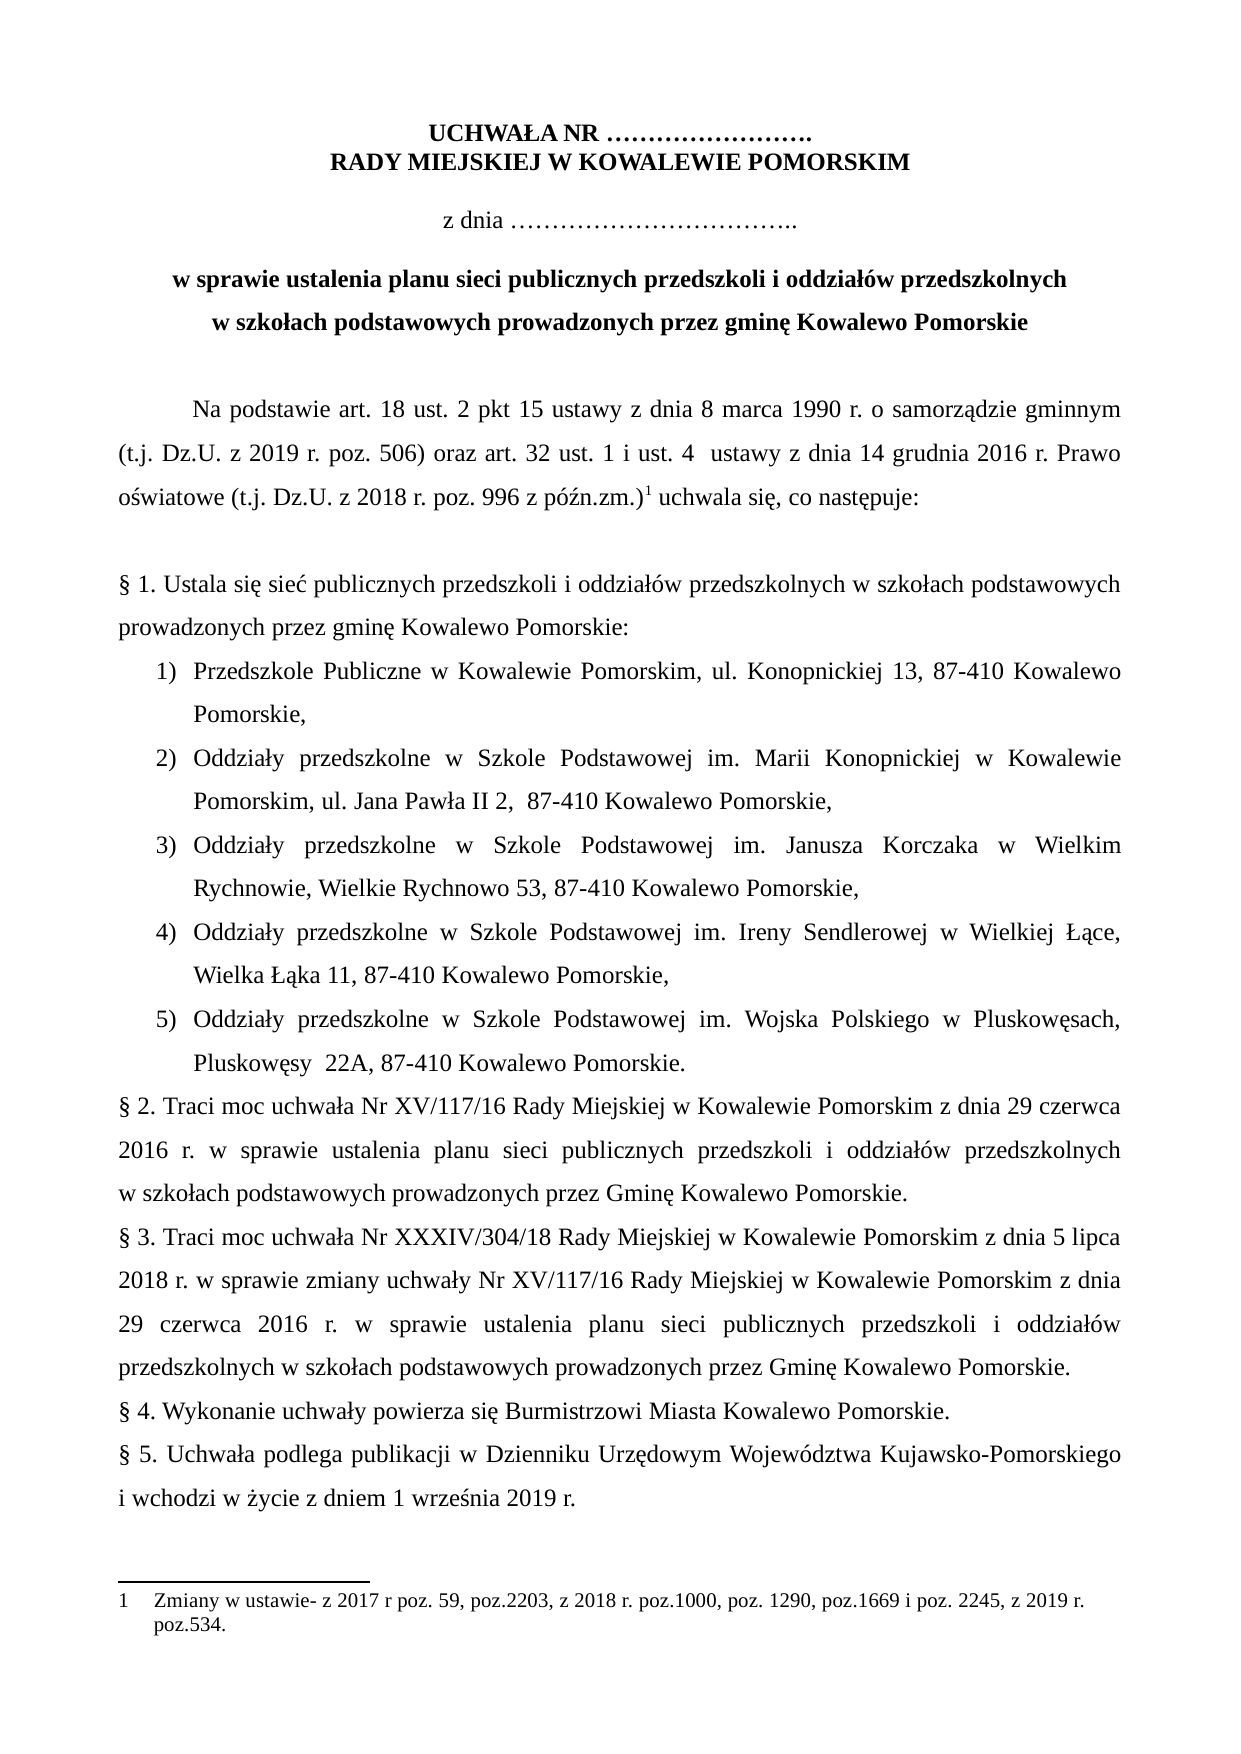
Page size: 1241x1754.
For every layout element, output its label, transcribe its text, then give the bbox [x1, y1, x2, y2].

text § 3. Traci moc uchwała Nr XXXIV/304/18 Rady Miejskiej w Kowalewie Pomorskim z dnia 5 lipca 2018 r. w sprawie zmiany uchwały Nr XV/117/16 Rady Miejskiej w Kowalewie Pomorskim z dnia 29 czerwca 2016 r. w sprawie ustalenia planu sieci publicznych przedszkoli i oddziałów przedszkolnych w szkołach podstawowych prowadzonych przez Gminę Kowalewo Pomorskie. [118, 1222, 1122, 1381]
list Oddziały przedszkolne w Szkole Podstawowej im. Marii Konopnickiej w Kowalewie Pomorskim, ul. Jana Pawła II 2, 87-410 Kowalewo Pomorskie, [156, 743, 1122, 815]
text Uchwała Nr ……………………. Rady Miejskiej w Kowalewie Pomorskim [118, 118, 1122, 176]
list Oddziały przedszkolne w Szkole Podstawowej im. Ireny Sendlerowej w Wielkiej Łące, Wielka Łąka 11, 87-410 Kowalewo Pomorskie, [156, 917, 1122, 989]
text w sprawie ustalenia planu sieci publicznych przedszkoli i oddziałów przedszkolnych w szkołach podstawowych prowadzonych przez gminę Kowalewo Pomorskie [118, 264, 1122, 336]
text § 4. Wykonanie uchwały powierza się Burmistrzowi Miasta Kowalewo Pomorskie. [118, 1396, 1122, 1425]
text § 2. Traci moc uchwała Nr XV/117/16 Rady Miejskiej w Kowalewie Pomorskim z dnia 29 czerwca 2016 r. w sprawie ustalenia planu sieci publicznych przedszkoli i oddziałów przedszkolnych w szkołach podstawowych prowadzonych przez Gminę Kowalewo Pomorskie. [118, 1091, 1122, 1207]
text § 1. Ustala się sieć publicznych przedszkoli i oddziałów przedszkolnych w szkołach podstawowych prowadzonych przez gminę Kowalewo Pomorskie: [118, 568, 1122, 641]
list Przedszkole Publiczne w Kowalewie Pomorskim, ul. Konopnickiej 13, 87-410 Kowalewo Pomorskie, [156, 656, 1122, 728]
text Zmiany w ustawie- z 2017 r poz. 59, poz.2203, z 2018 r. poz.1000, poz. 1290, poz.1669 i poz. 2245, z 2019 r. poz.534. [118, 1588, 1122, 1636]
text Na podstawie art. 18 ust. 2 pkt 15 ustawy z dnia 8 marca 1990 r. o samorządzie gminnym (t.j. Dz.U. z 2019 r. poz. 506) oraz art. 32 ust. 1 i ust. 4 ustawy z dnia 14 grudnia 2016 r. Prawo oświatowe (t.j. Dz.U. z 2018 r. poz. 996 z późn.zm.) uchwala się, co następuje: [118, 394, 1122, 510]
list Oddziały przedszkolne w Szkole Podstawowej im. Wojska Polskiego w Pluskowęsach, Pluskowęsy 22A, 87-410 Kowalewo Pomorskie. [156, 1004, 1122, 1076]
text § 5. Uchwała podlega publikacji w Dzienniku Urzędowym Województwa Kujawsko-Pomorskiego i wchodzi w życie z dniem 1 września 2019 r. [118, 1439, 1122, 1512]
list Oddziały przedszkolne w Szkole Podstawowej im. Janusza Korczaka w Wielkim Rychnowie, Wielkie Rychnowo 53, 87-410 Kowalewo Pomorskie, [156, 830, 1122, 902]
text z dnia …………………………….. [118, 205, 1122, 234]
